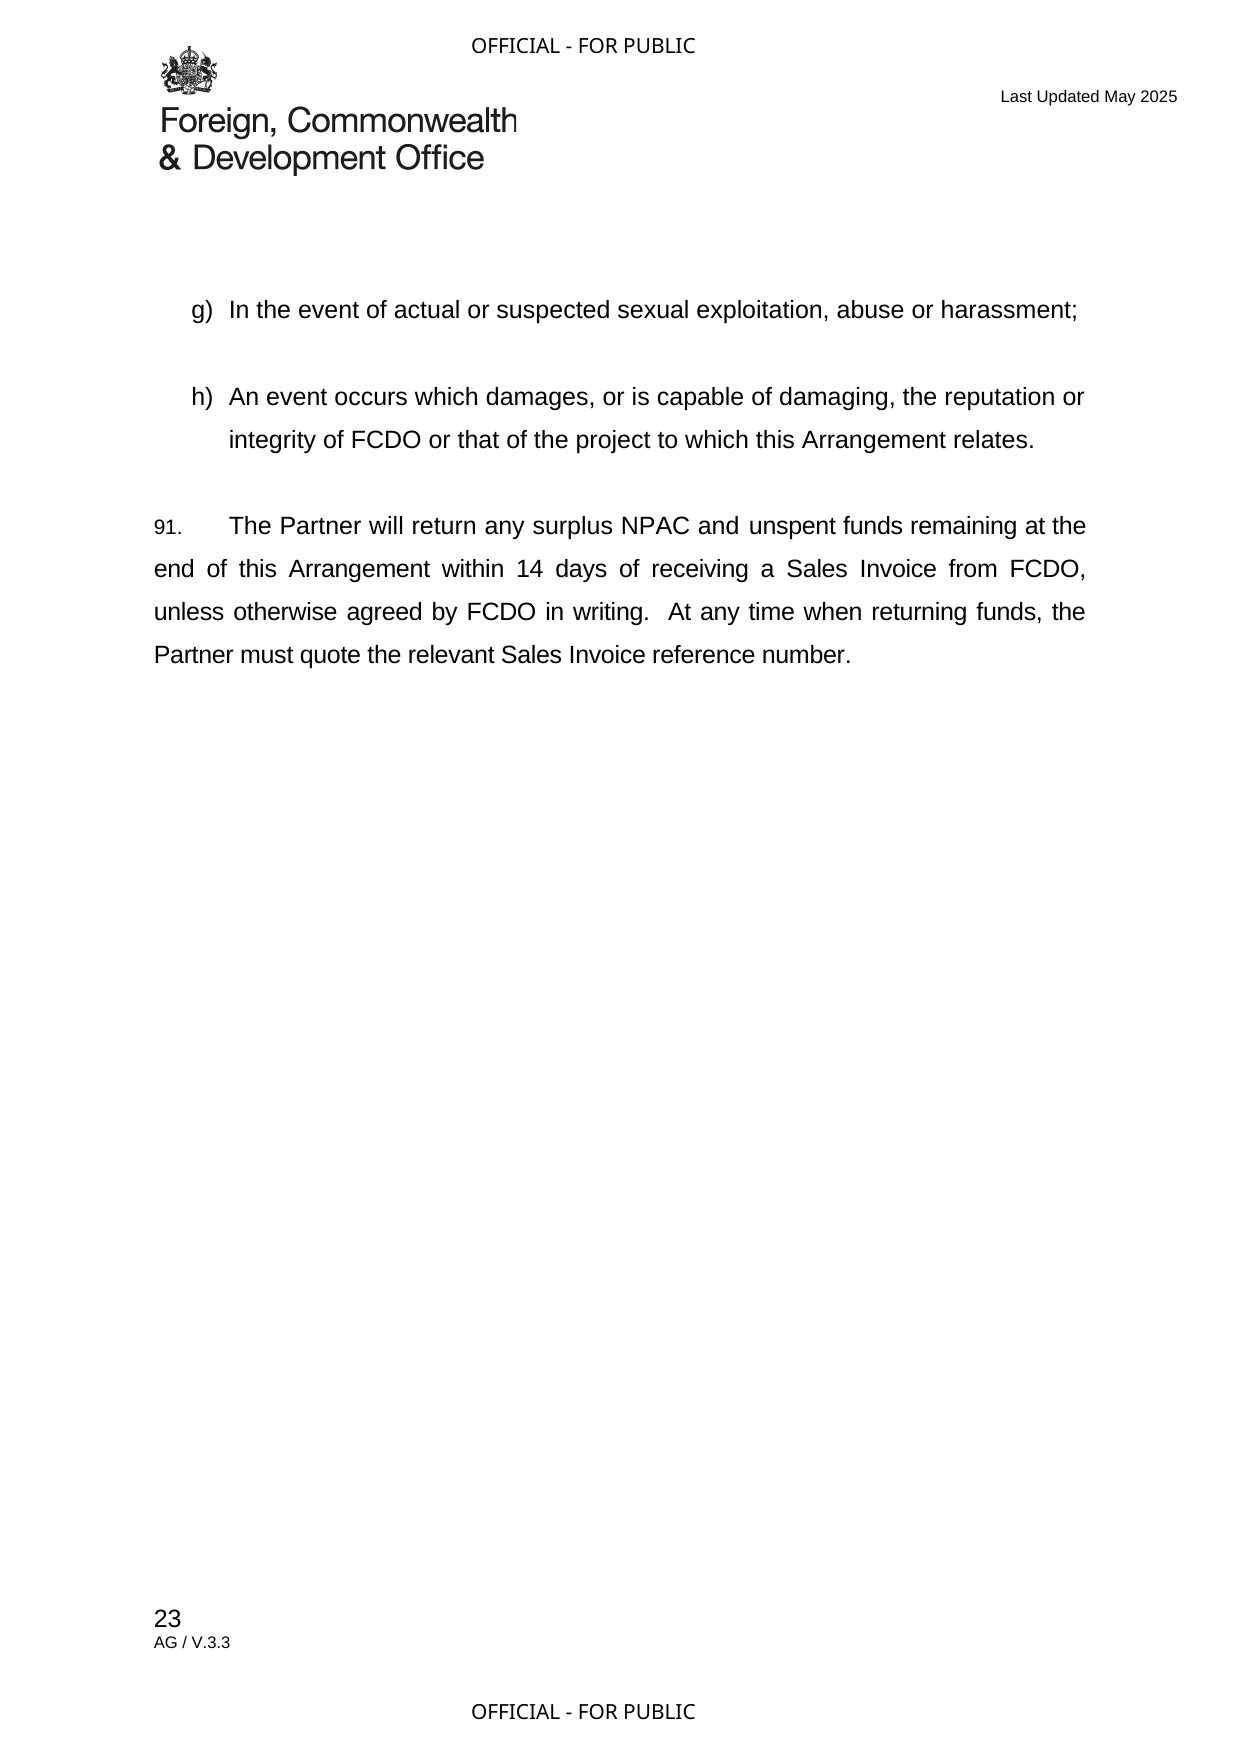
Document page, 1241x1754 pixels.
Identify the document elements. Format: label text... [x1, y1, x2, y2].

list An event occurs which damages, or is capable of damaging, the reputation or integrity of FCDO or that of the project to which this Arrangement relates. [191, 382, 1087, 453]
list In the event of actual or suspected sexual exploitation, abuse or harassment; [191, 295, 1087, 324]
list The Partner will return any surplus NPAC and unspent funds remaining at the end of this Arrangement within 14 days of receiving a Sales Invoice from FCDO, unless otherwise agreed by FCDO in writing. At any time when returning funds, the Partner must quote the relevant Sales Invoice reference number. [153, 511, 1087, 669]
